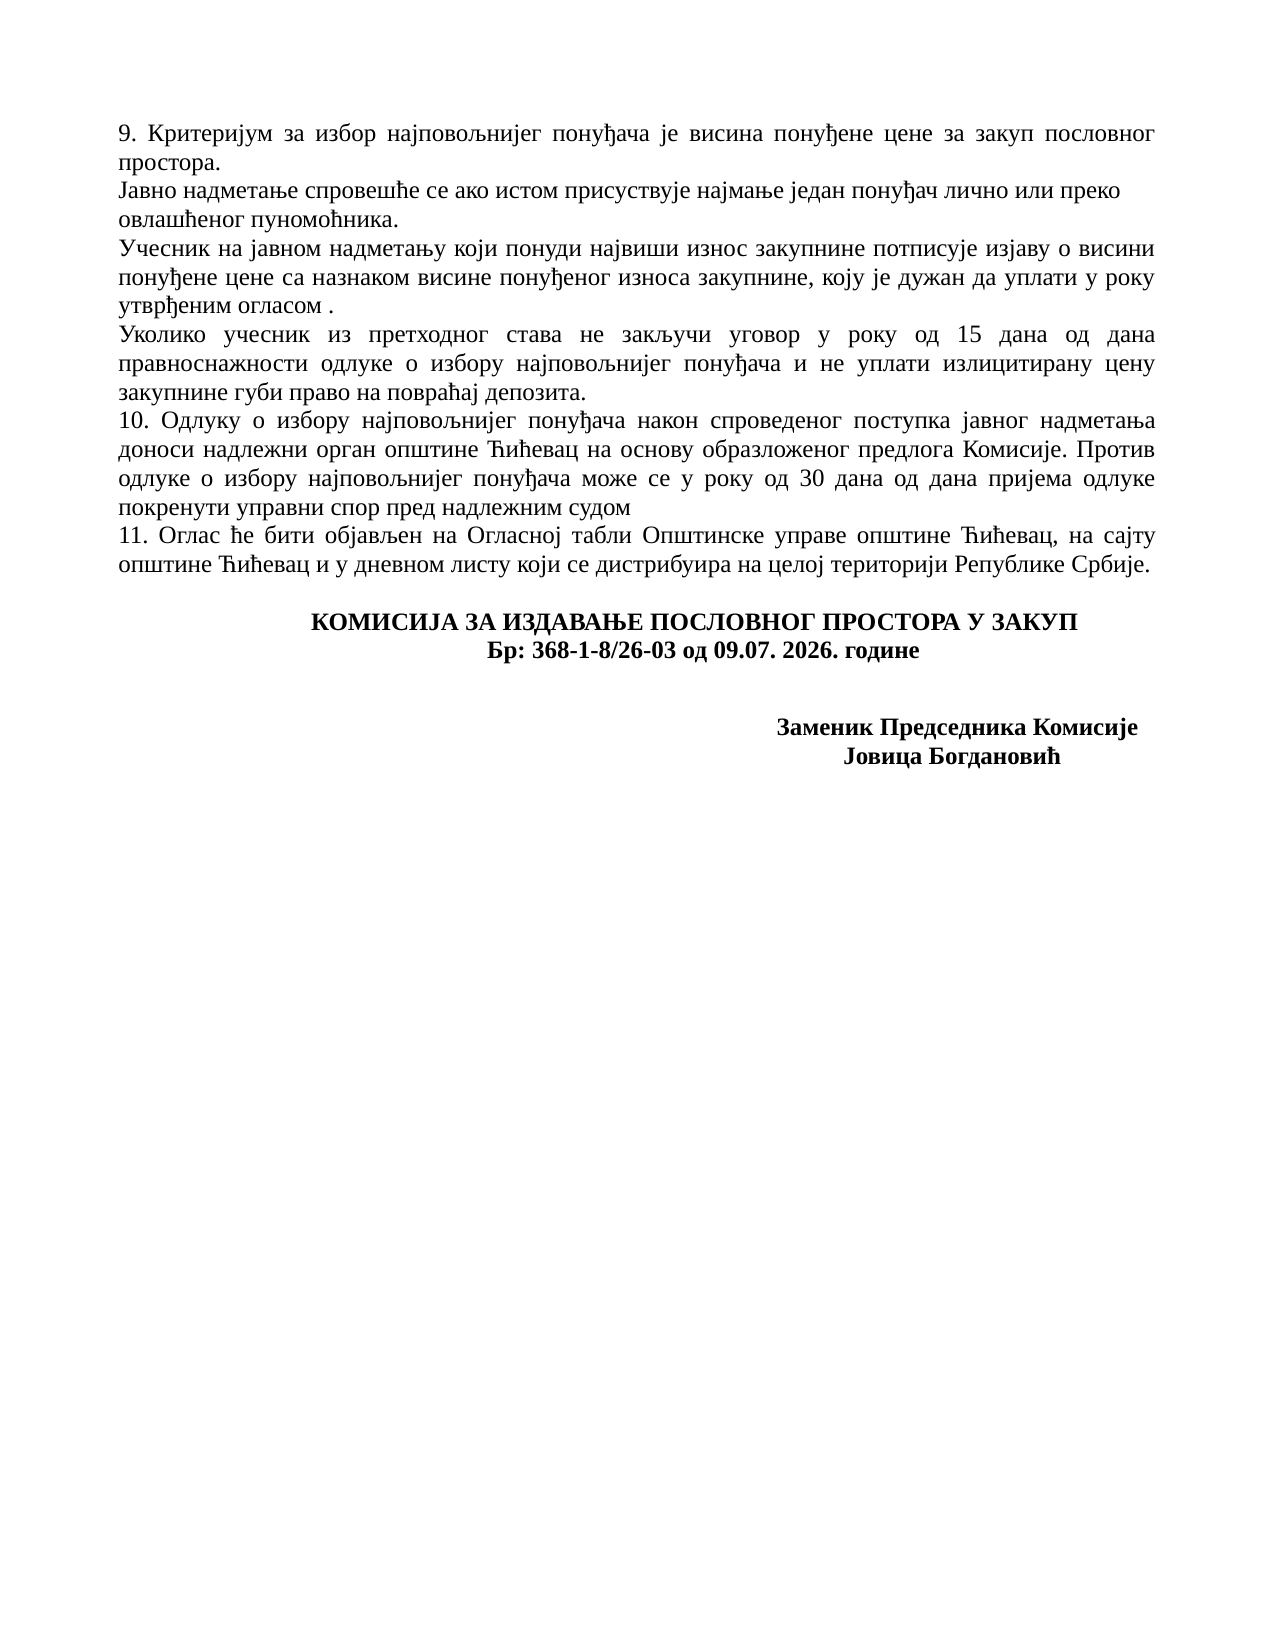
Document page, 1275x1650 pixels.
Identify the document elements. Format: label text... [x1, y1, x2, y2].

text Учесник на јавном надметању који понуди највиши износ закупнине потписује изјаву о висини понуђене цене са назнаком висине понуђеног износа закупнине, коју је дужан да уплати у року утврђеним огласом . [118, 233, 1157, 319]
text Уколико учесник из претходног става не закључи уговор у року од 15 дана од дана правноснажности одлуке о избору најповољнијег понуђача и не уплати излицитирану цену закупнине губи право на повраћај депозита. [118, 319, 1157, 406]
text 11. Оглас ће бити објављен на Огласној табли Општинске управе општине Ћићевац, на сајту општине Ћићевац и у дневном листу који се дистрибуира на целој територији Републике Србије. [118, 521, 1157, 578]
text 9. Критеријум за избор најповољнијег понуђача је висина понуђене цене за закуп пословног простора. [118, 118, 1157, 176]
text 10. Одлуку о избору најповољнијег понуђача након спроведеног поступка јавног надметања доноси надлежни орган општине Ћићевац на основу образложеног предлога Комисије. Против одлуке о избору најповољнијег понуђача може се у року од 30 дана од дана пријема одлуке покренути управни спор пред надлежним судом [118, 406, 1157, 521]
text Заменик Председника Комисије [118, 712, 1157, 741]
text Јавно надметање спровешће се ако истом присуствује најмање један понуђач лично или преко овлашћеног пуномоћника. [118, 176, 1157, 233]
text Јовица Богдановић [118, 741, 1157, 770]
text КОМИСИЈА ЗА ИЗДАВАЊЕ ПОСЛОВНОГ ПРОСТОРА У ЗАКУП [118, 607, 1157, 636]
text Бр: 368-1-8/26-03 од 09.07. 2026. године [118, 636, 1157, 664]
